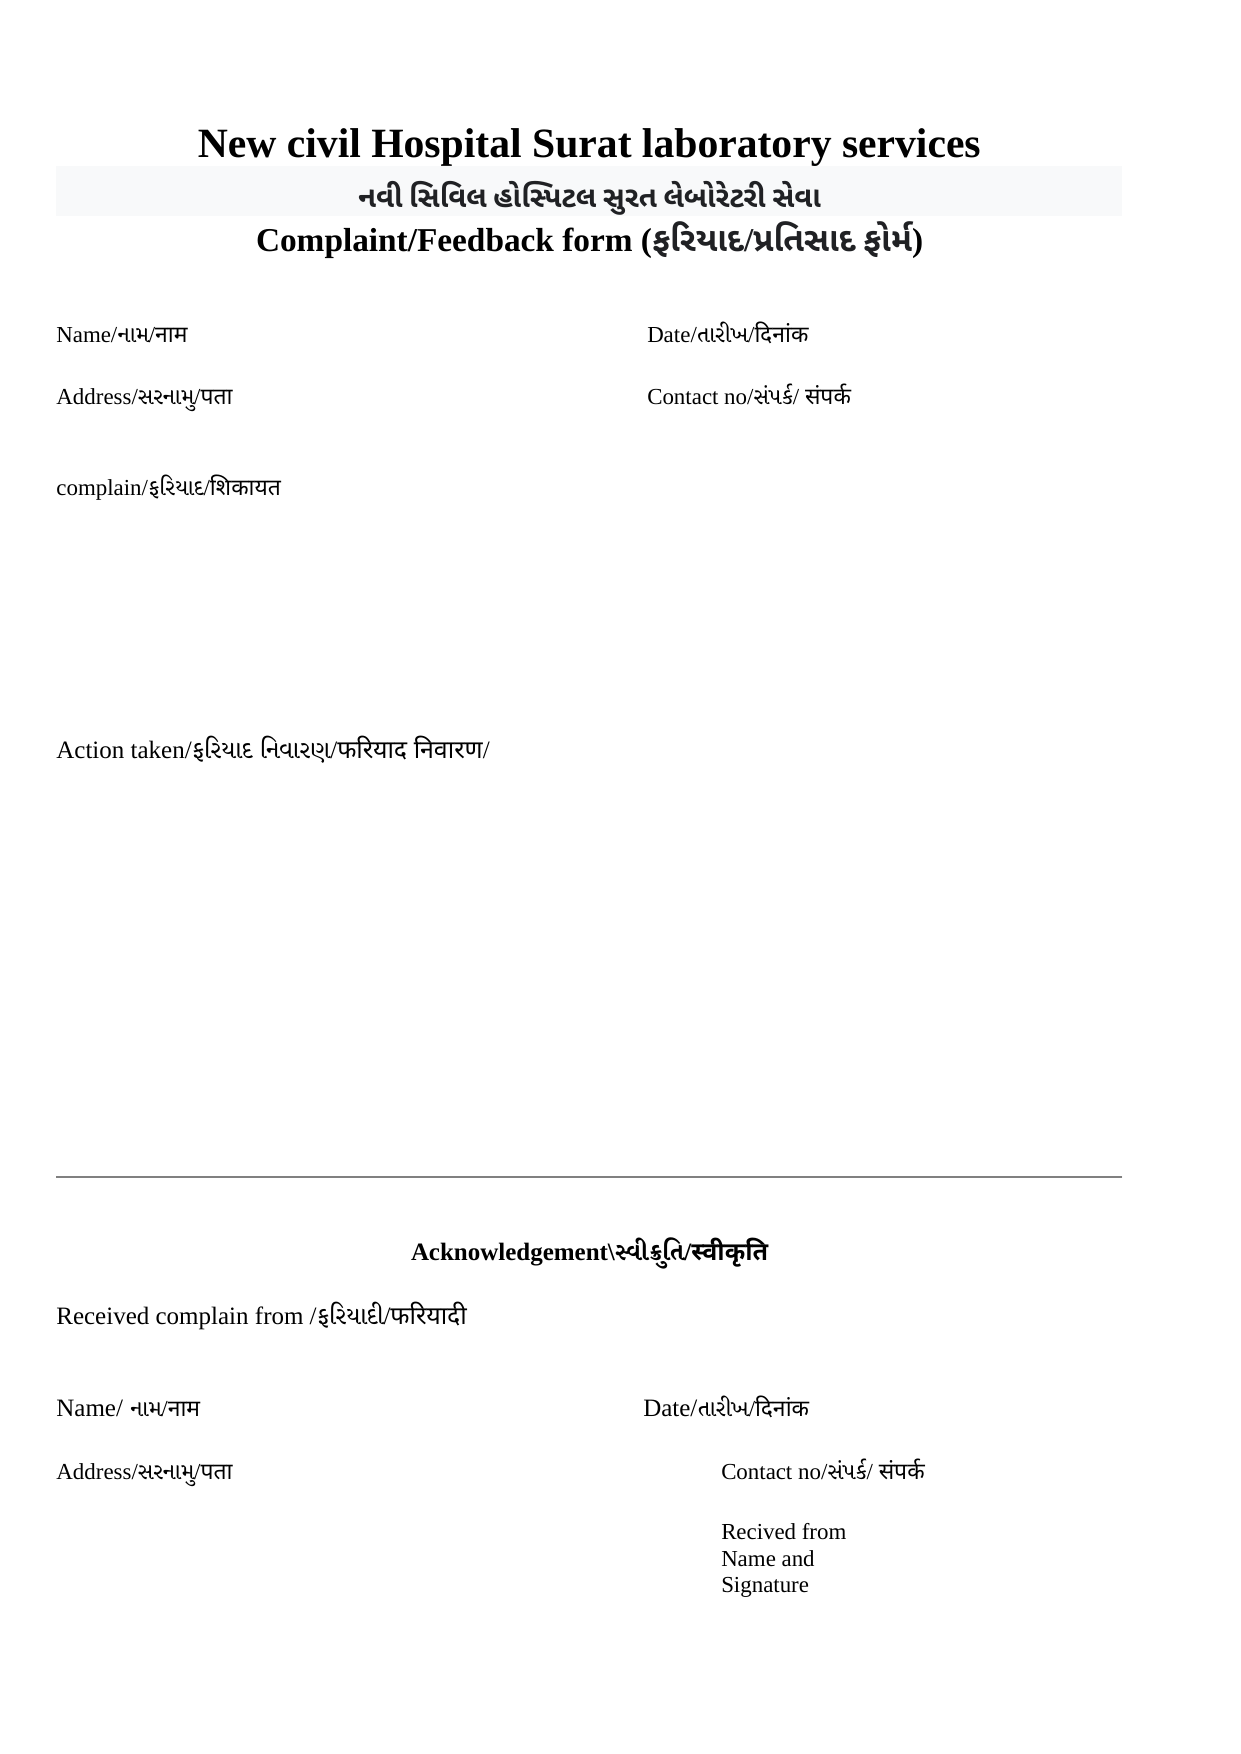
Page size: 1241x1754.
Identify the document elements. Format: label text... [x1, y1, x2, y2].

text Complaint/Feedback form (ફરિયાદ/પ્રતિસાદ ફોર્મ) [56, 216, 1122, 261]
text Signature [56, 1571, 1122, 1597]
text Acknowledgement\સ્વીક્રુતિ/स्वीकृति [56, 1235, 1122, 1271]
text complain/ફરિયાદ/शिकायत [56, 472, 1122, 506]
text Action taken/ફરિયાદ નિવારણ/फरियाद निवारण/ [56, 733, 1122, 769]
text Name/ નામ/नाम Date/તારીખ/दिनांक [56, 1393, 1122, 1427]
text Name/નામ/नाम Date/તારીખ/दिनांक [56, 319, 1158, 353]
text નવી સિવિલ હોસ્પિટલ સુરત લેબોરેટરી સેવા [56, 166, 1122, 216]
text New civil Hospital Surat laboratory services [56, 118, 1122, 166]
text Name and [56, 1545, 1122, 1571]
text Received complain from /ફરિયાદી/फरियादी [56, 1300, 1122, 1336]
text Recived from [56, 1518, 1122, 1545]
text Address/સરનામુ/पता Contact no/સંપર્ક/ संपर्क [56, 1456, 1122, 1489]
text Address/સરનામુ/पता Contact no/સંપર્ક/ संपर्क [56, 381, 1122, 415]
